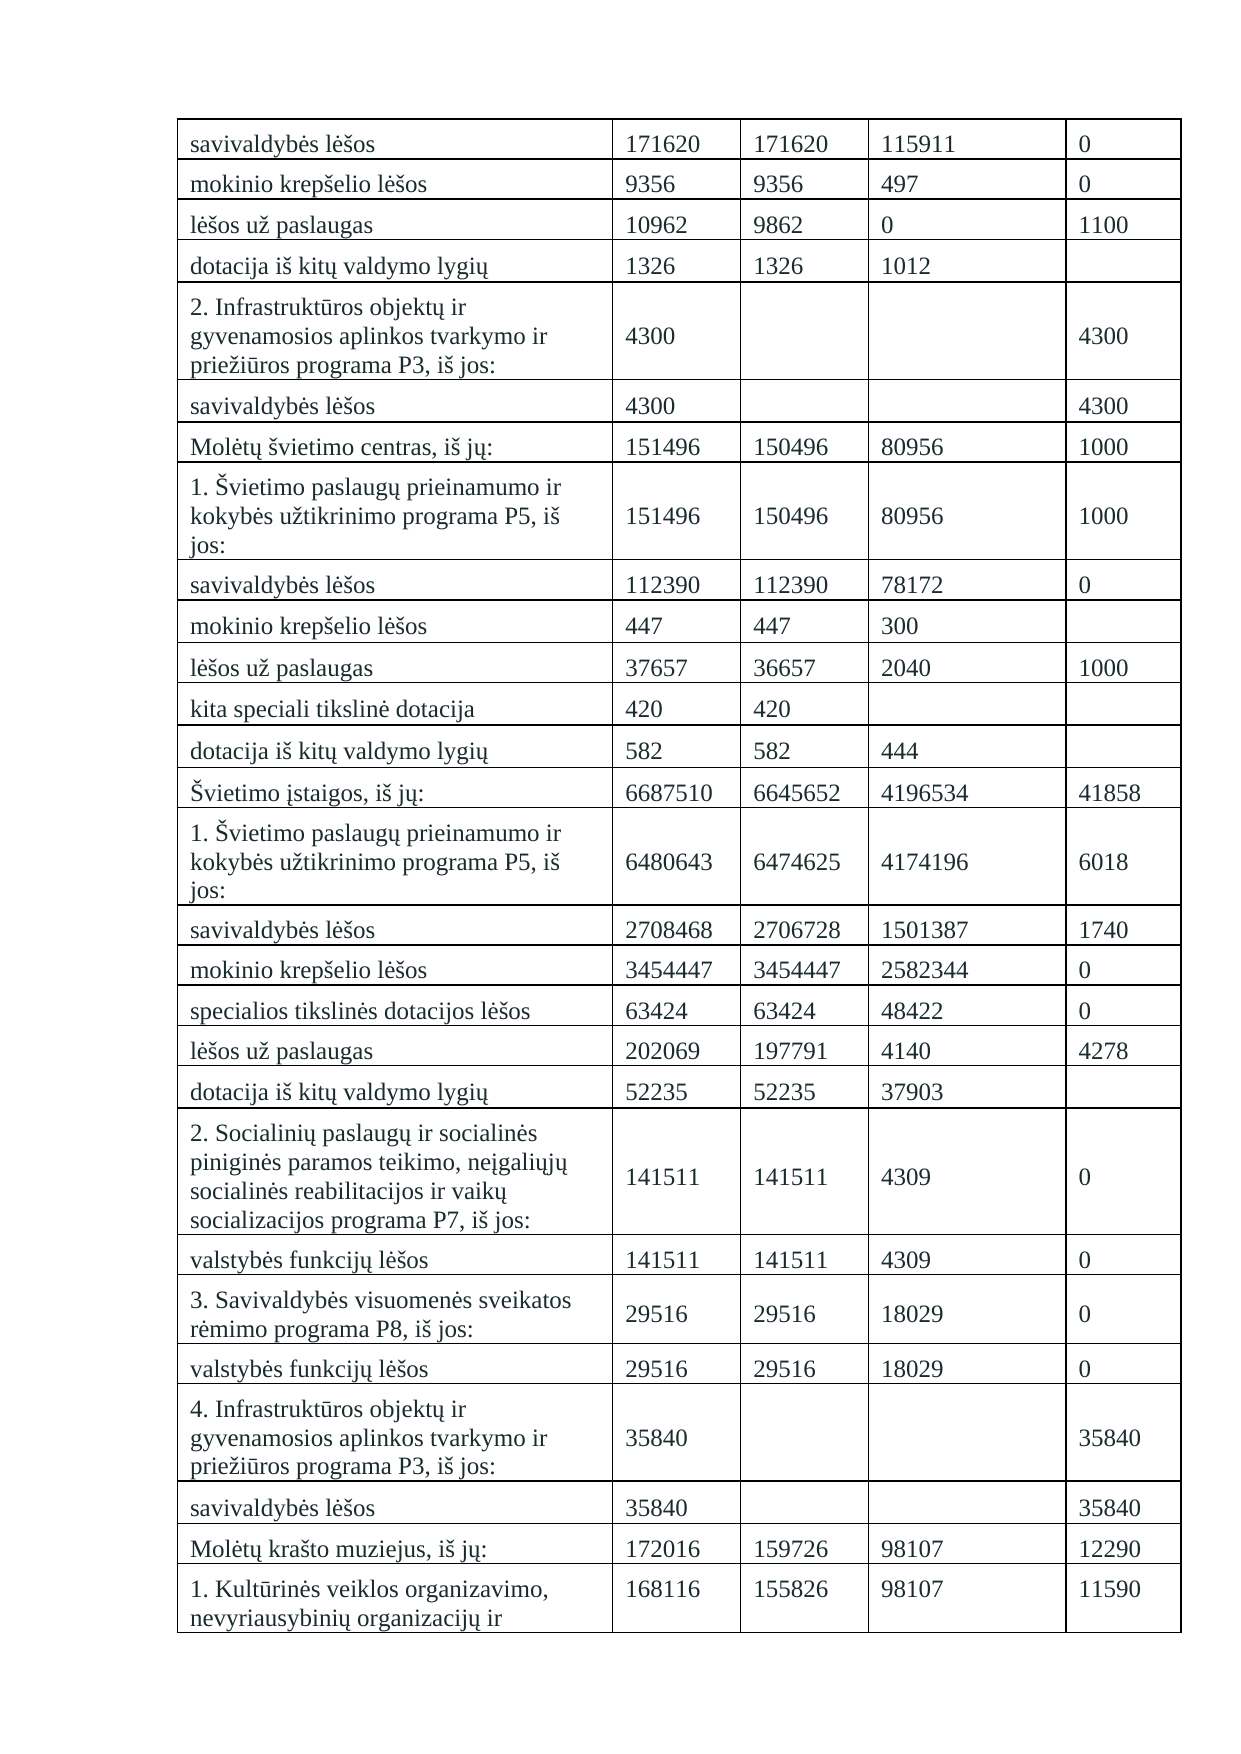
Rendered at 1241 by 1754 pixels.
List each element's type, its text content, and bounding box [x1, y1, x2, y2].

table_cell [741, 380, 868, 421]
table_cell 35840 [613, 1482, 740, 1523]
table_cell Molėtų švietimo centras, iš jų: [178, 423, 612, 461]
table_cell 3454447 [613, 946, 740, 984]
table_cell 1326 [741, 240, 868, 281]
table_cell 0 [1067, 1344, 1180, 1382]
table_cell 582 [741, 726, 868, 766]
table_cell 4140 [869, 1026, 1065, 1064]
table_cell 98107 [869, 1564, 1065, 1632]
table_cell Švietimo įstaigos, iš jų: [178, 768, 612, 807]
table_cell savivaldybės lėšos [178, 380, 612, 421]
table_cell 112390 [741, 560, 868, 599]
table_cell [869, 380, 1065, 421]
table_cell 4300 [613, 380, 740, 421]
table_cell 35840 [1067, 1482, 1180, 1523]
table_cell 0 [1067, 986, 1180, 1024]
table_cell 115911 [869, 120, 1065, 158]
table_cell 29516 [741, 1275, 868, 1342]
table_cell 6687510 [613, 768, 740, 807]
table_cell 37657 [613, 643, 740, 681]
table_cell 2. Socialinių paslaugų ir socialinės piniginės paramos teikimo, neįgaliųjų socialinės reabilitacijos ir vaikų socializacijos programa P7, iš jos: [178, 1109, 612, 1233]
table_cell 52235 [741, 1066, 868, 1107]
table_cell [1067, 726, 1180, 766]
table_cell 63424 [613, 986, 740, 1024]
table_cell dotacija iš kitų valdymo lygių [178, 240, 612, 281]
table_cell 1501387 [869, 906, 1065, 944]
table_cell [741, 1482, 868, 1523]
table_cell 4300 [613, 283, 740, 378]
table_cell kita speciali tikslinė dotacija [178, 683, 612, 724]
table_cell 9356 [613, 160, 740, 198]
table_cell valstybės funkcijų lėšos [178, 1344, 612, 1382]
table_cell 1326 [613, 240, 740, 281]
table_cell mokinio krepšelio lėšos [178, 946, 612, 984]
table_cell 29516 [613, 1344, 740, 1382]
table_cell 1. Švietimo paslaugų prieinamumo ir kokybės užtikrinimo programa P5, iš jos: [178, 808, 612, 904]
table_cell 4300 [1067, 380, 1180, 421]
table_cell lėšos už paslaugas [178, 200, 612, 238]
table_cell 80956 [869, 423, 1065, 461]
table_cell 141511 [613, 1235, 740, 1273]
table_cell savivaldybės lėšos [178, 120, 612, 158]
table_cell [869, 1482, 1065, 1523]
table_cell 2. Infrastruktūros objektų ir gyvenamosios aplinkos tvarkymo ir priežiūros programa P3, iš jos: [178, 283, 612, 378]
table_cell 11590 [1067, 1564, 1180, 1632]
table_cell 37903 [869, 1066, 1065, 1107]
table_cell 0 [1067, 160, 1180, 198]
table_cell 0 [1067, 1109, 1180, 1233]
table_cell 6018 [1067, 808, 1180, 904]
table_cell 2706728 [741, 906, 868, 944]
table_cell 9356 [741, 160, 868, 198]
table_cell 141511 [741, 1109, 868, 1233]
table_cell 1000 [1067, 463, 1180, 559]
table_cell 12290 [1067, 1524, 1180, 1563]
table_cell 4174196 [869, 808, 1065, 904]
table_cell 150496 [741, 463, 868, 559]
table_cell 420 [741, 683, 868, 724]
table_cell 52235 [613, 1066, 740, 1107]
table_cell mokinio krepšelio lėšos [178, 601, 612, 641]
table_cell 10962 [613, 200, 740, 238]
table_cell 150496 [741, 423, 868, 461]
table_cell specialios tikslinės dotacijos lėšos [178, 986, 612, 1024]
table_cell 447 [741, 601, 868, 641]
table_cell 78172 [869, 560, 1065, 599]
table_cell 18029 [869, 1275, 1065, 1342]
table_cell 9862 [741, 200, 868, 238]
table_cell 0 [1067, 1235, 1180, 1273]
table_cell 151496 [613, 463, 740, 559]
table_cell 48422 [869, 986, 1065, 1024]
table_cell 4300 [1067, 283, 1180, 378]
table_cell 63424 [741, 986, 868, 1024]
table_cell 0 [1067, 1275, 1180, 1342]
table_cell 1100 [1067, 200, 1180, 238]
table_cell 151496 [613, 423, 740, 461]
table_cell 4309 [869, 1235, 1065, 1273]
table_cell 0 [1067, 120, 1180, 158]
table_cell 35840 [613, 1384, 740, 1480]
table_cell 171620 [613, 120, 740, 158]
table_cell 3. Savivaldybės visuomenės sveikatos rėmimo programa P8, iš jos: [178, 1275, 612, 1342]
table_cell lėšos už paslaugas [178, 1026, 612, 1064]
table_cell 444 [869, 726, 1065, 766]
table_cell 155826 [741, 1564, 868, 1632]
table_cell 35840 [1067, 1384, 1180, 1480]
table_cell 197791 [741, 1026, 868, 1064]
table_cell 6645652 [741, 768, 868, 807]
table_cell dotacija iš kitų valdymo lygių [178, 1066, 612, 1107]
table_cell 0 [1067, 560, 1180, 599]
table_cell 1012 [869, 240, 1065, 281]
table_cell 4196534 [869, 768, 1065, 807]
table_cell 1. Švietimo paslaugų prieinamumo ir kokybės užtikrinimo programa P5, iš jos: [178, 463, 612, 559]
table_cell Molėtų krašto muziejus, iš jų: [178, 1524, 612, 1563]
table_cell 1. Kultūrinės veiklos organizavimo, nevyriausybinių organizacijų ir [178, 1564, 612, 1632]
table_cell 2582344 [869, 946, 1065, 984]
table_cell valstybės funkcijų lėšos [178, 1235, 612, 1273]
table_cell 0 [869, 200, 1065, 238]
table_cell [1067, 683, 1180, 724]
table_cell [869, 683, 1065, 724]
table_cell 1000 [1067, 643, 1180, 681]
table_cell 112390 [613, 560, 740, 599]
table_cell 168116 [613, 1564, 740, 1632]
table_cell 141511 [613, 1109, 740, 1233]
table_cell [1067, 601, 1180, 641]
table_cell 420 [613, 683, 740, 724]
table_cell [1067, 1066, 1180, 1107]
table_cell 447 [613, 601, 740, 641]
table_cell 497 [869, 160, 1065, 198]
table_cell 300 [869, 601, 1065, 641]
table_cell 1740 [1067, 906, 1180, 944]
table_cell 172016 [613, 1524, 740, 1563]
table_cell 1000 [1067, 423, 1180, 461]
table_cell 18029 [869, 1344, 1065, 1382]
table_cell [1067, 240, 1180, 281]
table_cell 2040 [869, 643, 1065, 681]
table_cell 29516 [613, 1275, 740, 1342]
table_cell [869, 1384, 1065, 1480]
table_cell 0 [1067, 946, 1180, 984]
table_cell lėšos už paslaugas [178, 643, 612, 681]
table_cell 141511 [741, 1235, 868, 1273]
table_cell 80956 [869, 463, 1065, 559]
table_cell [741, 1384, 868, 1480]
table_cell 98107 [869, 1524, 1065, 1563]
table_cell dotacija iš kitų valdymo lygių [178, 726, 612, 766]
table_cell [869, 283, 1065, 378]
table_cell 171620 [741, 120, 868, 158]
table_cell 41858 [1067, 768, 1180, 807]
table_cell 29516 [741, 1344, 868, 1382]
table_cell 4309 [869, 1109, 1065, 1233]
table_cell savivaldybės lėšos [178, 1482, 612, 1523]
table_cell 4278 [1067, 1026, 1180, 1064]
table_cell 582 [613, 726, 740, 766]
table_cell 4. Infrastruktūros objektų ir gyvenamosios aplinkos tvarkymo ir priežiūros programa P3, iš jos: [178, 1384, 612, 1480]
table_cell 6480643 [613, 808, 740, 904]
table_cell 2708468 [613, 906, 740, 944]
table_cell savivaldybės lėšos [178, 906, 612, 944]
table_cell 202069 [613, 1026, 740, 1064]
table_cell mokinio krepšelio lėšos [178, 160, 612, 198]
table_cell 3454447 [741, 946, 868, 984]
table_cell savivaldybės lėšos [178, 560, 612, 599]
table_cell [741, 283, 868, 378]
table_cell 36657 [741, 643, 868, 681]
table_cell 159726 [741, 1524, 868, 1563]
table_cell 6474625 [741, 808, 868, 904]
